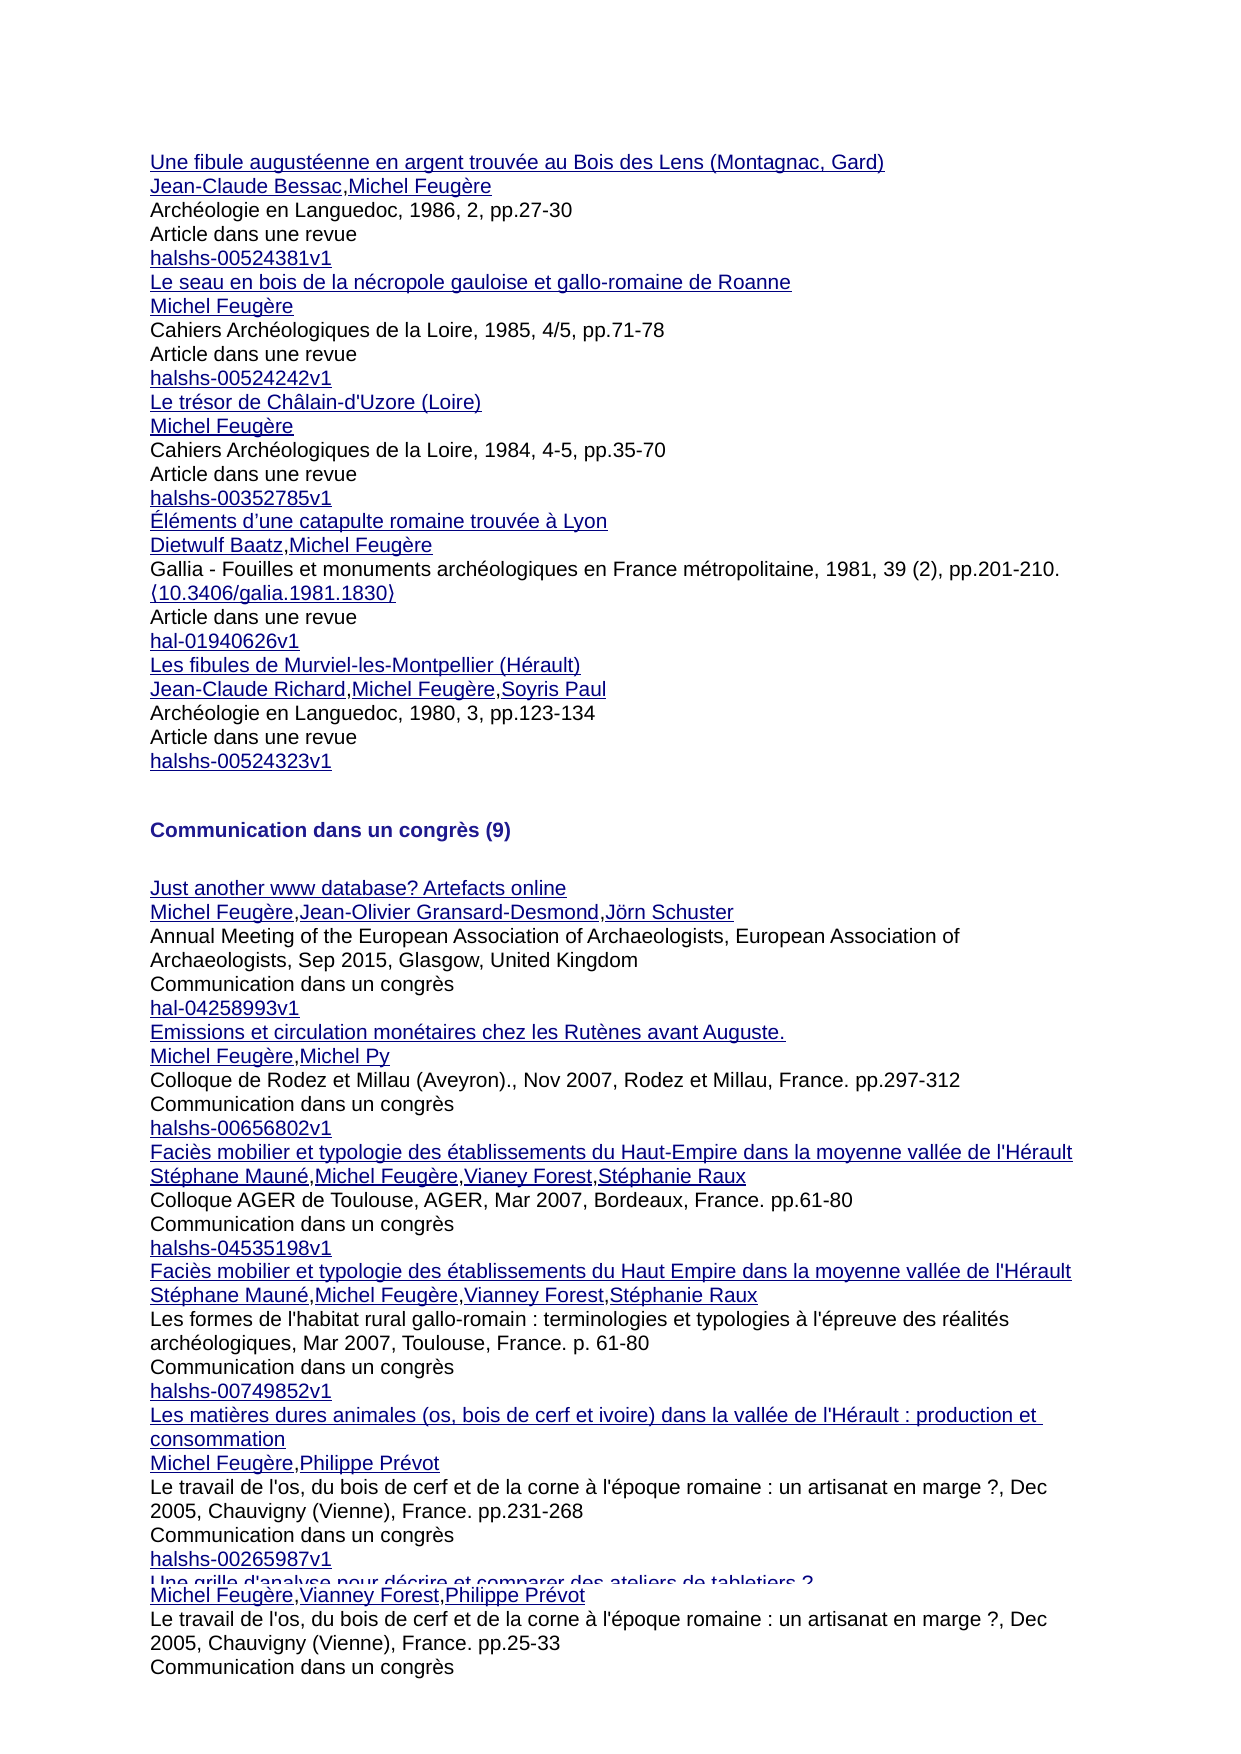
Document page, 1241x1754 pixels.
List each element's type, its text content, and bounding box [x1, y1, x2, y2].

table_cell Les matières dures animales (os, bois de cerf et ivoire) dans la vallée de l'Hérault : production et consommation Michel Feugère,Philippe Prévot Le travail de l'os, du bois de cerf et de la corne à l'époque romaine : un artisanat en marge ?, Dec 2005, Chauvigny (Vienne), France. pp.231-268 Communication dans un congrès halshs-00265987v1 [150, 1403, 1090, 1571]
table_cell Les fibules de Murviel-les-Montpellier (Hérault) Jean-Claude Richard,Michel Feugère,Soyris Paul Archéologie en Languedoc, 1980, 3, pp.123-134 Article dans une revue halshs-00524323v1 [150, 653, 1090, 773]
table_cell Une fibule augustéenne en argent trouvée au Bois des Lens (Montagnac, Gard) Jean-Claude Bessac,Michel Feugère Archéologie en Languedoc, 1986, 2, pp.27-30 Article dans une revue halshs-00524381v1 [150, 150, 1090, 270]
subtitle Communication dans un congrès (9) [150, 818, 1090, 842]
table_header Just another www database? Artefacts online Michel Feugère,Jean-Olivier Gransard-Desmond,Jörn Schuster Annual Meeting of the European Association of Archaeologists, European Association of Archaeologists, Sep 2015, Glasgow, United Kingdom Communication dans un congrès hal-04258993v1 [150, 876, 1090, 1020]
table_cell Le trésor de Châlain-d'Uzore (Loire) Michel Feugère Cahiers Archéologiques de la Loire, 1984, 4-5, pp.35-70 Article dans une revue halshs-00352785v1 [150, 390, 1090, 509]
table_cell Éléments d’une catapulte romaine trouvée à Lyon Dietwulf Baatz,Michel Feugère Gallia - Fouilles et monuments archéologiques en France métropolitaine, 1981, 39 (2), pp.201-210. ⟨10.3406/galia.1981.1830⟩ Article dans une revue hal-01940626v1 [150, 509, 1090, 653]
table_cell Faciès mobilier et typologie des établissements du Haut-Empire dans la moyenne vallée de l'Hérault Stéphane Mauné,Michel Feugère,Vianey Forest,Stéphanie Raux Colloque AGER de Toulouse, AGER, Mar 2007, Bordeaux, France. pp.61-80 Communication dans un congrès halshs-04535198v1 [150, 1140, 1090, 1259]
table_cell Faciès mobilier et typologie des établissements du Haut Empire dans la moyenne vallée de l'Hérault Stéphane Mauné,Michel Feugère,Vianney Forest,Stéphanie Raux Les formes de l'habitat rural gallo-romain : terminologies et typologies à l'épreuve des réalités archéologiques, Mar 2007, Toulouse, France. p. 61-80 Communication dans un congrès halshs-00749852v1 [150, 1259, 1090, 1403]
table_cell Emissions et circulation monétaires chez les Rutènes avant Auguste. Michel Feugère,Michel Py Colloque de Rodez et Millau (Aveyron)., Nov 2007, Rodez et Millau, France. pp.297-312 Communication dans un congrès halshs-00656802v1 [150, 1020, 1090, 1139]
table_cell Une grille d'analyse pour décrire et comparer des ateliers de tabletiers ? Michel Feugère,Vianney Forest,Philippe Prévot Le travail de l'os, du bois de cerf et de la corne à l'époque romaine : un artisanat en marge ?, Dec 2005, Chauvigny (Vienne), France. pp.25-33 Communication dans un congrès [150, 1571, 1090, 1679]
table_cell Le seau en bois de la nécropole gauloise et gallo-romaine de Roanne Michel Feugère Cahiers Archéologiques de la Loire, 1985, 4/5, pp.71-78 Article dans une revue halshs-00524242v1 [150, 270, 1090, 389]
